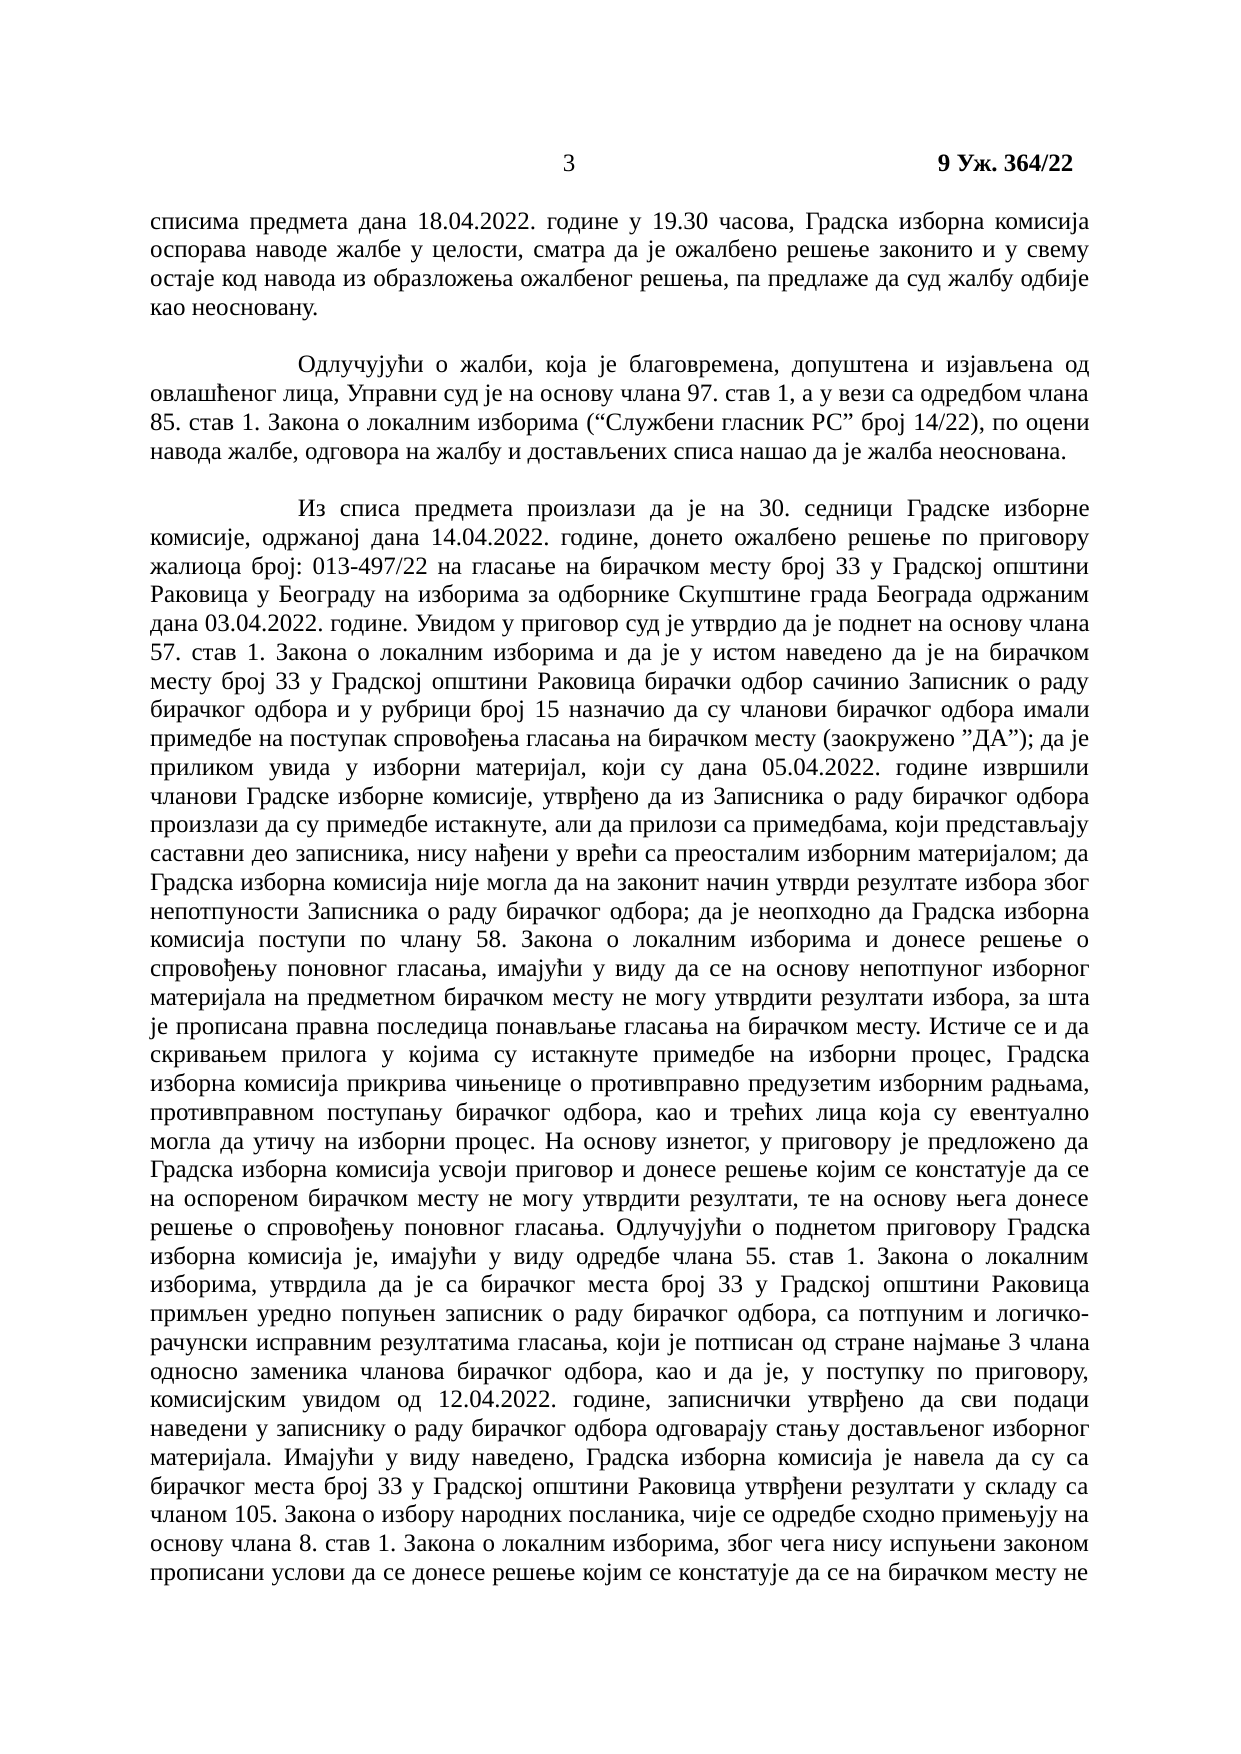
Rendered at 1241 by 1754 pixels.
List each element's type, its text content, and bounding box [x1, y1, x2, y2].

text списима предмета дана 18.04.2022. године у 19.30 часова, Градска изборна комисија оспорава наводе жалбе у целости, сматра да је ожалбено решење законито и у свему остаје код навода из образложења ожалбеног решења, па предлаже да суд жалбу одбије као неосновану. [150, 206, 1091, 321]
text Из списа предмета произлази да је на 30. седници Градске изборне комисије, одржаној дана 14.04.2022. године, донето ожалбено решење по приговору жалиоца број: 013-497/22 на гласање на бирачком месту број 33 у Градској општини Раковица у Београду на изборима за одборнике Скупштине града Београда одржаним дана 03.04.2022. године. Увидом у приговор суд је утврдио да је поднет на основу члана 57. став 1. Закона о локалним изборима и да је у истом наведено да је на бирачком месту број 33 у Градској општини Раковица бирачки одбор сачинио Записник о раду бирачког одбора и у рубрици број 15 назначио да су чланови бирачког одбора имали примедбе на поступак спровођења гласања на бирачком месту (заокружено ”ДА”); да је приликом увида у изборни материјал, који су дана 05.04.2022. године извршили чланови Градске изборне комисије, утврђено да из Записника о раду бирачког одбора произлази да су примедбе истакнуте, али да прилози са примедбама, који представљају саставни део записника, нису нађени у врећи са преосталим изборним материјалом; да Градска изборна комисија није могла да на законит начин утврди резултате избора због непотпуности Записника о раду бирачког одбора; да је неопходно да Градска изборна комисија поступи по члану 58. Закона о локалним изборима и донесе решење о спровођењу поновног гласања, имајући у виду да се на основу непотпуног изборног материјала на предметном бирачком месту не могу утврдити резултати избора, за шта је прописана правна последица понављање гласања на бирачком месту. Истиче се и да скривањем прилога у којима су истакнуте примедбе на изборни процес, Градска изборна комисија прикрива чињенице о противправно предузетим изборним радњама, противправном поступању бирачког одбора, као и трећих лица која су евентуално могла да утичу на изборни процес. На основу изнетог, у приговору је предложено да Градска изборна комисија усвоји приговор и донесе решење којим се констатује да се на оспореном бирачком месту не могу утврдити резултати, те на основу њега донесе решење о спровођењу поновног гласања. Одлучујући о поднетом приговору Градска изборна комисија је, имајући у виду одредбе члана 55. став 1. Закона о локалним изборима, утврдила да је са бирачког места број 33 у Градској општини Раковица примљен уредно попуњен записник о раду бирачког одбора, са потпуним и логичко-рачунски исправним резултатима гласања, који је потписан од стране најмање 3 члана односно заменика чланова бирачког одбора, као и да је, у поступку по приговору, комисијским увидом од 12.04.2022. године, записнички утврђено да сви подаци наведени у записнику о раду бирачког одбора одговарају стању достављеног изборног материјала. Имајући у виду наведено, Градска изборна комисија је навела да су са бирачког места број 33 у Градској општини Раковица утврђени резултати у складу са чланом 105. Закона о избору народних посланика, чије се одредбе сходно примењују на основу члана 8. став 1. Закона о локалним изборима, због чега нису испуњени законом прописани услови да се донесе решење којим се констатује да се на бирачком месту не [150, 493, 1091, 1586]
text Одлучујући о жалби, која је благовремена, допуштена и изјављена од овлашћеног лица, Управни суд је на основу члана 97. став 1, а у вези са одредбом члана 85. став 1. Закона о локалним изборима (“Службени гласник РС” број 14/22), по оцени навода жалбе, одговора на жалбу и достављених списа нашао да је жалба неоснована. [150, 349, 1091, 464]
